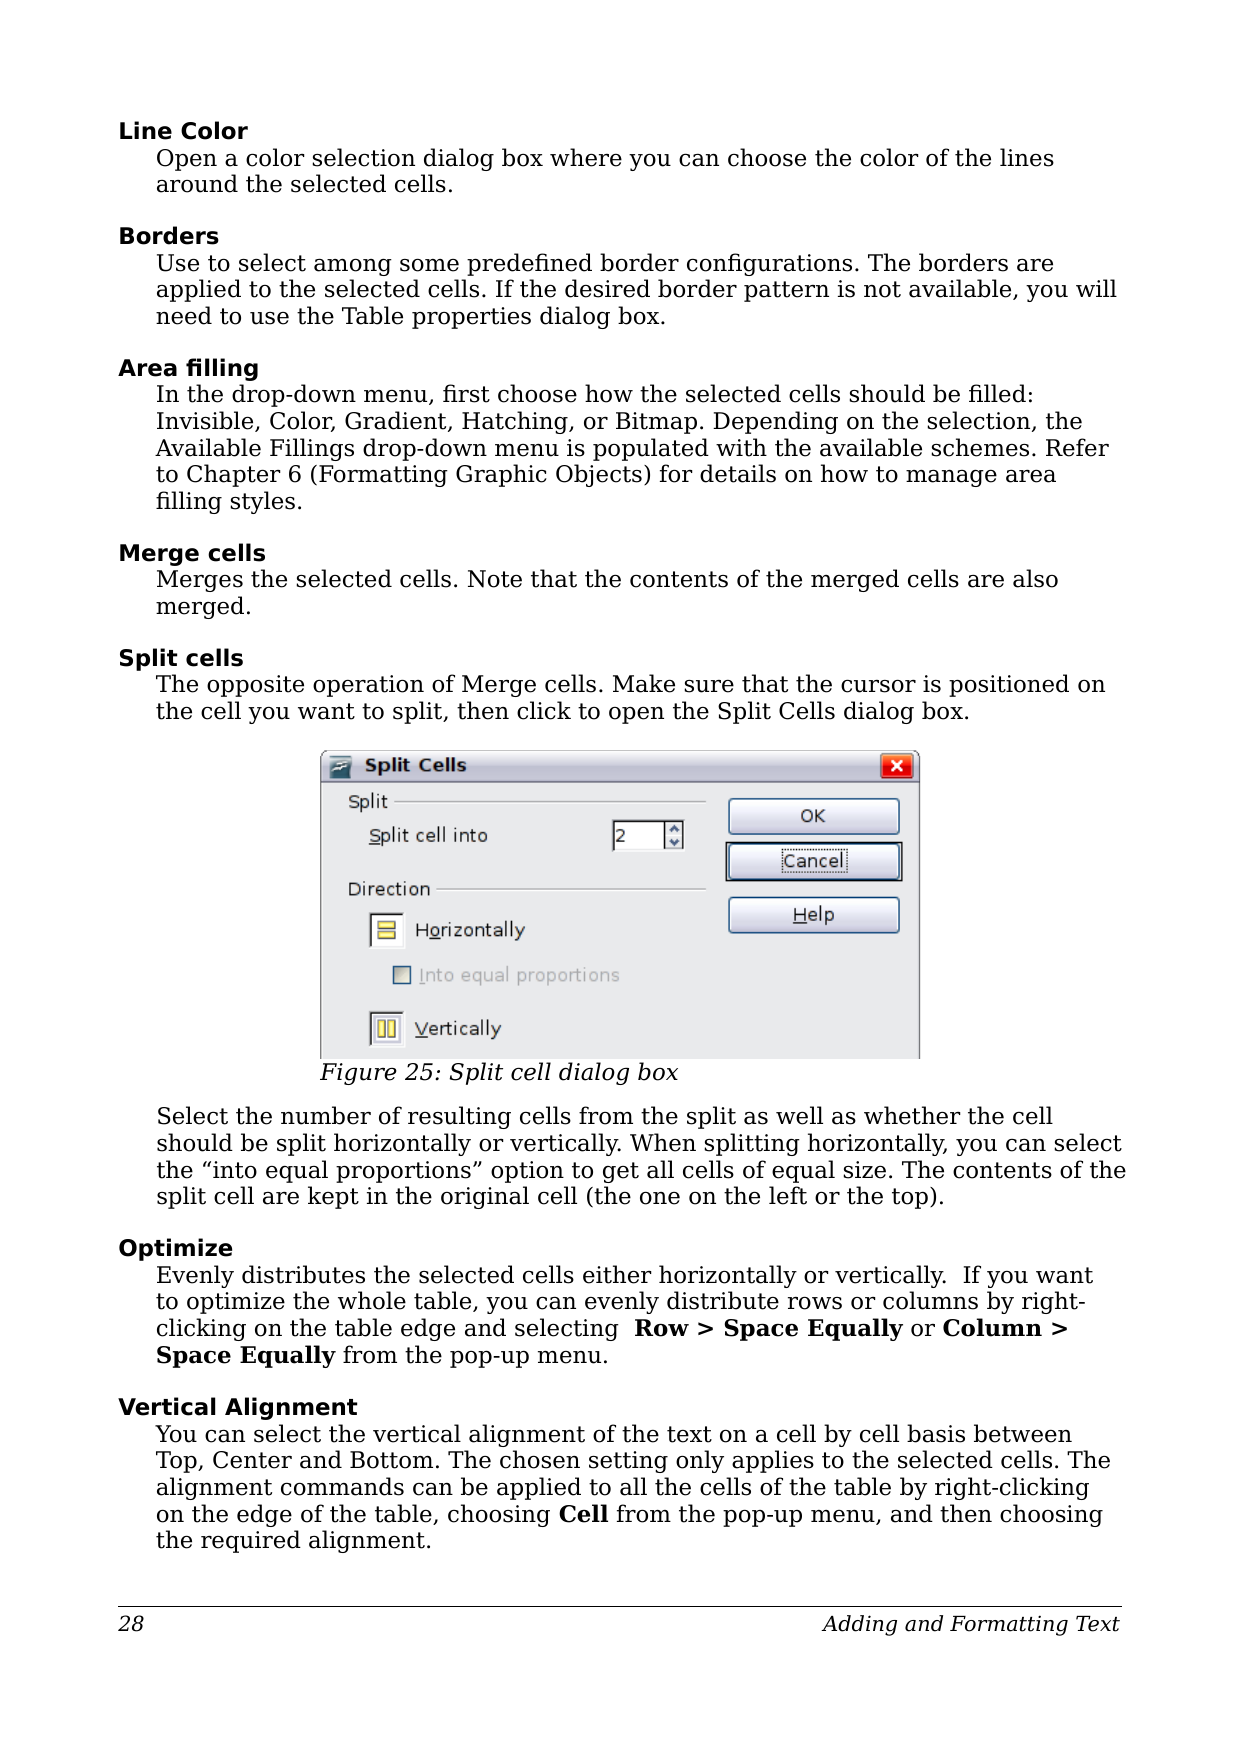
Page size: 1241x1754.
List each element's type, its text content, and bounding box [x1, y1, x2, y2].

picture [320, 750, 921, 1059]
text Evenly distributes the selected cells either horizontally or vertically. If you want to optimize the whole table, you can evenly distribute rows or columns by right-clicking on the table edge and selecting Row > Space Equally or Column > Space Equally from the pop-up menu. [156, 1262, 1122, 1369]
text Use to select among some predefined border configurations. The borders are applied to the selected cells. If the desired border pattern is not available, you will need to use the Table properties dialog box. [156, 250, 1122, 330]
text The opposite operation of Merge cells. Make sure that the cursor is positioned on the cell you want to split, then click to open the Split Cells dialog box. [156, 671, 1122, 725]
text Area filling [118, 355, 1122, 381]
text Optimize [118, 1235, 1122, 1262]
text Borders [118, 223, 1122, 250]
text Line Color [118, 118, 1122, 145]
text Merge cells [118, 540, 1122, 566]
text Merges the selected cells. Note that the contents of the merged cells are also merged. [156, 566, 1122, 620]
text Open a color selection dialog box where you can choose the color of the lines around the selected cells. [156, 145, 1122, 198]
text Select the number of resulting cells from the split as well as whether the cell should be split horizontally or vertically. When splitting horizontally, you can select the “into equal proportions” option to get all cells of equal size. The contents of the split cell are kept in the original cell (the one on the left or the top). [156, 1103, 1134, 1210]
text Figure 25: Split cell dialog box [320, 1059, 920, 1085]
text You can select the vertical alignment of the text on a cell by cell basis between Top, Center and Bottom. The chosen setting only applies to the selected cells. The alignment commands can be applied to all the cells of the table by right-clicking on the edge of the table, choosing Cell from the pop-up menu, and then choosing the required alignment. [156, 1421, 1122, 1554]
text In the drop-down menu, first choose how the selected cells should be filled: Invisible, Color, Gradient, Hatching, or Bitmap. Depending on the selection, the Available Fillings drop-down menu is populated with the available schemes. Refer to Chapter 6 (Formatting Graphic Objects) for details on how to manage area filling styles. [156, 381, 1122, 515]
text Split cells [118, 645, 1122, 671]
text Vertical Alignment [118, 1394, 1122, 1421]
